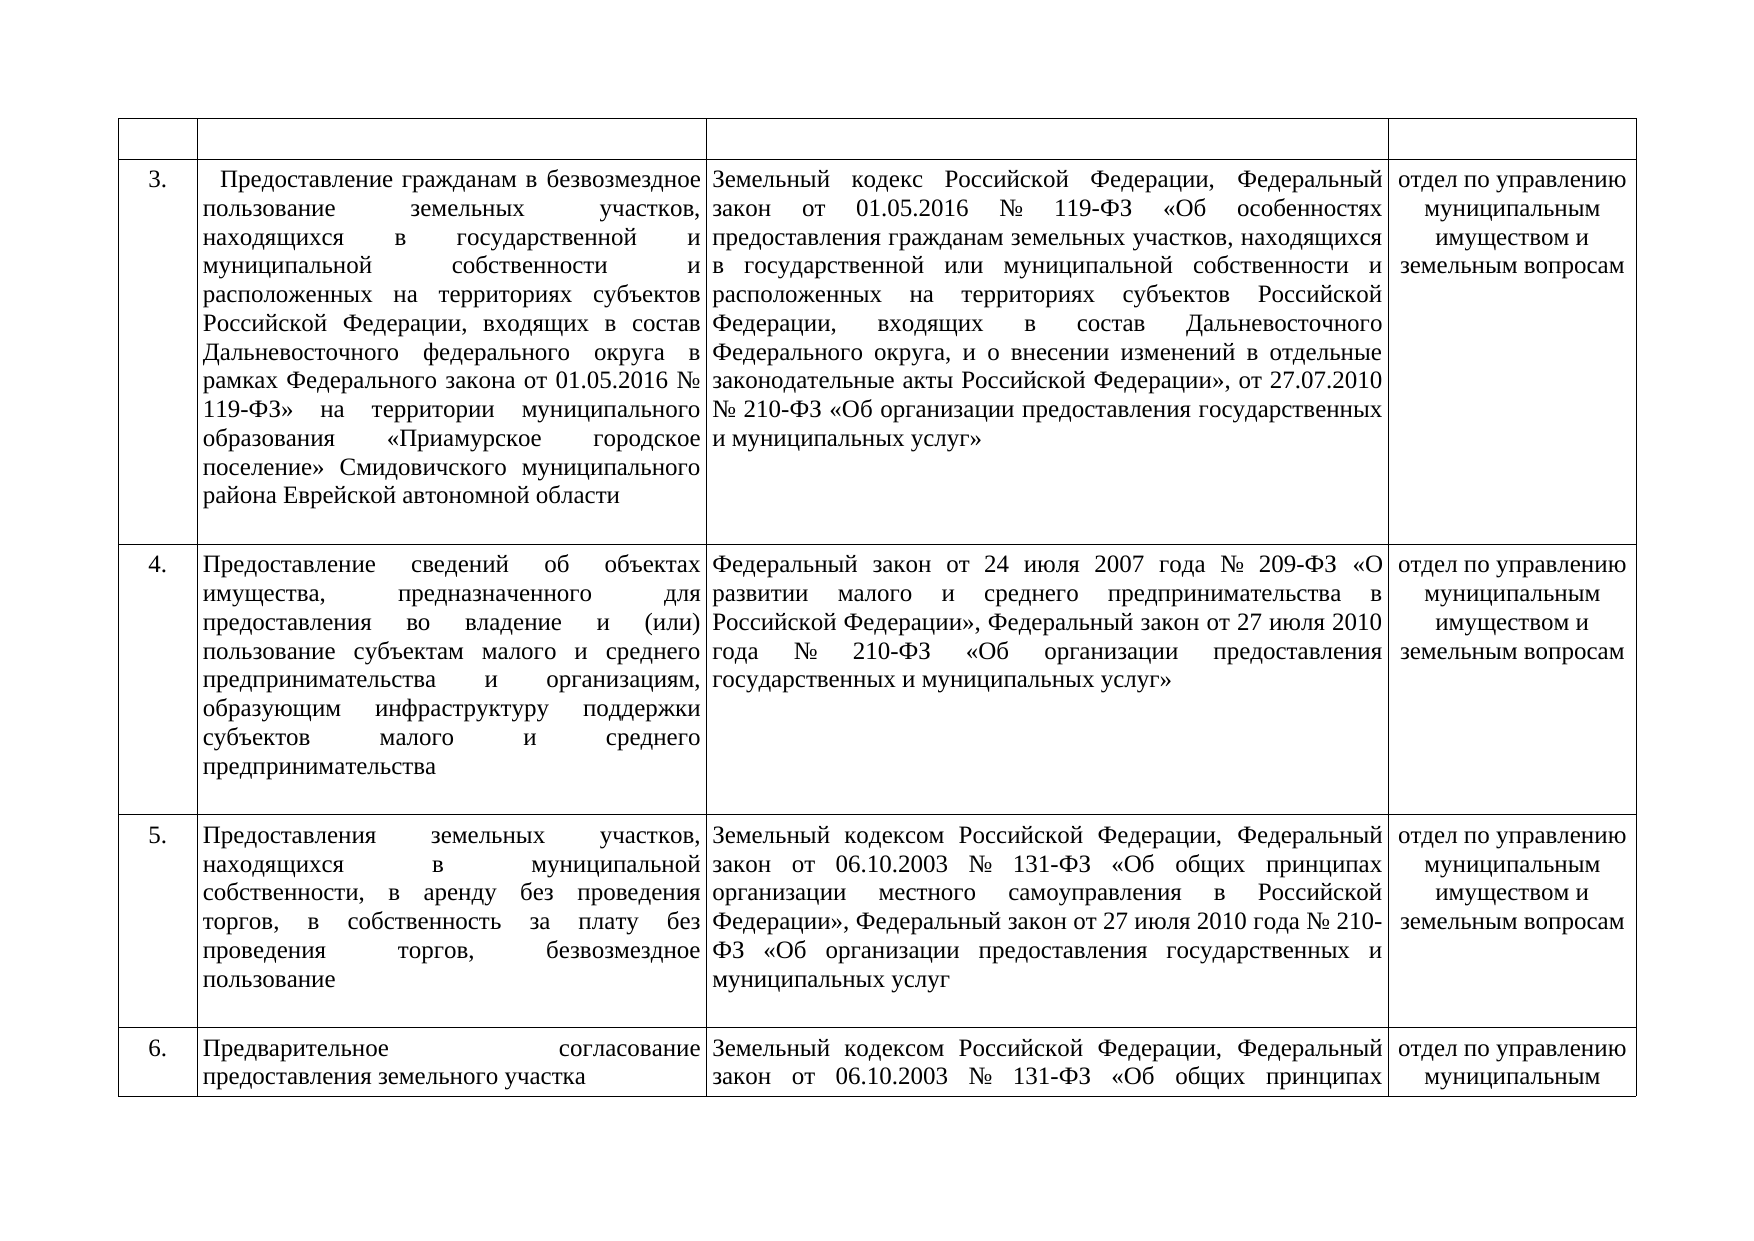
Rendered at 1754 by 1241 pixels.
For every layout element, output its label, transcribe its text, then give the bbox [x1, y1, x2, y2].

table_cell Земельный кодекс Российской Федерации, Федеральный закон от 01.05.2016 № 119-ФЗ «Об особенностях предоставления гражданам земельных участков, находящихся в государственной или муниципальной собственности и расположенных на территориях субъектов Российской Федерации, входящих в состав Дальневосточного Федерального округа, и о внесении изменений в отдельные законодательные акты Российской Федерации», от 27.07.2010 № 210-ФЗ «Об организации предоставления государственных и муниципальных услуг» [707, 160, 1388, 544]
table_cell отдел по управлению муниципальным имуществом и земельным вопросам [1389, 815, 1636, 1027]
table_cell отдел по управлению муниципальным [1389, 1028, 1636, 1096]
table_cell [1389, 119, 1636, 158]
table_cell [198, 119, 706, 158]
table_cell 6. [119, 1028, 197, 1096]
table_cell Предварительное согласование предоставления земельного участка [198, 1028, 706, 1096]
table_cell Предоставление сведений об объектах имущества, предназначенного для предоставления во владение и (или) пользование субъектам малого и среднего предпринимательства и организациям, образующим инфраструктуру поддержки субъектов малого и среднего предпринимательства [198, 545, 706, 814]
table_cell Земельный кодексом Российской Федерации, Федеральный закон от 06.10.2003 № 131-ФЗ «Об общих принципах [707, 1028, 1388, 1096]
table_cell отдел по управлению муниципальным имуществом и земельным вопросам [1389, 160, 1636, 544]
table_cell 5. [119, 815, 197, 1027]
table_cell Предоставления земельных участков, находящихся в муниципальной собственности, в аренду без проведения торгов, в собственность за плату без проведения торгов, безвозмездное пользование [198, 815, 706, 1027]
table_cell Предоставление гражданам в безвозмездное пользование земельных участков, находящихся в государственной и муниципальной собственности и расположенных на территориях субъектов Российской Федерации, входящих в состав Дальневосточного федерального округа в рамках Федерального закона от 01.05.2016 № 119-ФЗ» на территории муниципального образования «Приамурское городское поселение» Смидовичского муниципального района Еврейской автономной области [198, 160, 706, 544]
table_cell отдел по управлению муниципальным имуществом и земельным вопросам [1389, 545, 1636, 814]
table_cell Земельный кодексом Российской Федерации, Федеральный закон от 06.10.2003 № 131-ФЗ «Об общих принципах организации местного самоуправления в Российской Федерации», Федеральный закон от 27 июля 2010 года № 210-ФЗ «Об организации предоставления государственных и муниципальных услуг [707, 815, 1388, 1027]
table_cell [119, 119, 197, 158]
table_cell 4. [119, 545, 197, 814]
table_cell Федеральный закон от 24 июля 2007 года № 209-ФЗ «О развитии малого и среднего предпринимательства в Российской Федерации», Федеральный закон от 27 июля 2010 года № 210-ФЗ «Об организации предоставления государственных и муниципальных услуг» [707, 545, 1388, 814]
table_cell [707, 119, 1388, 158]
table_cell 3. [119, 160, 197, 544]
